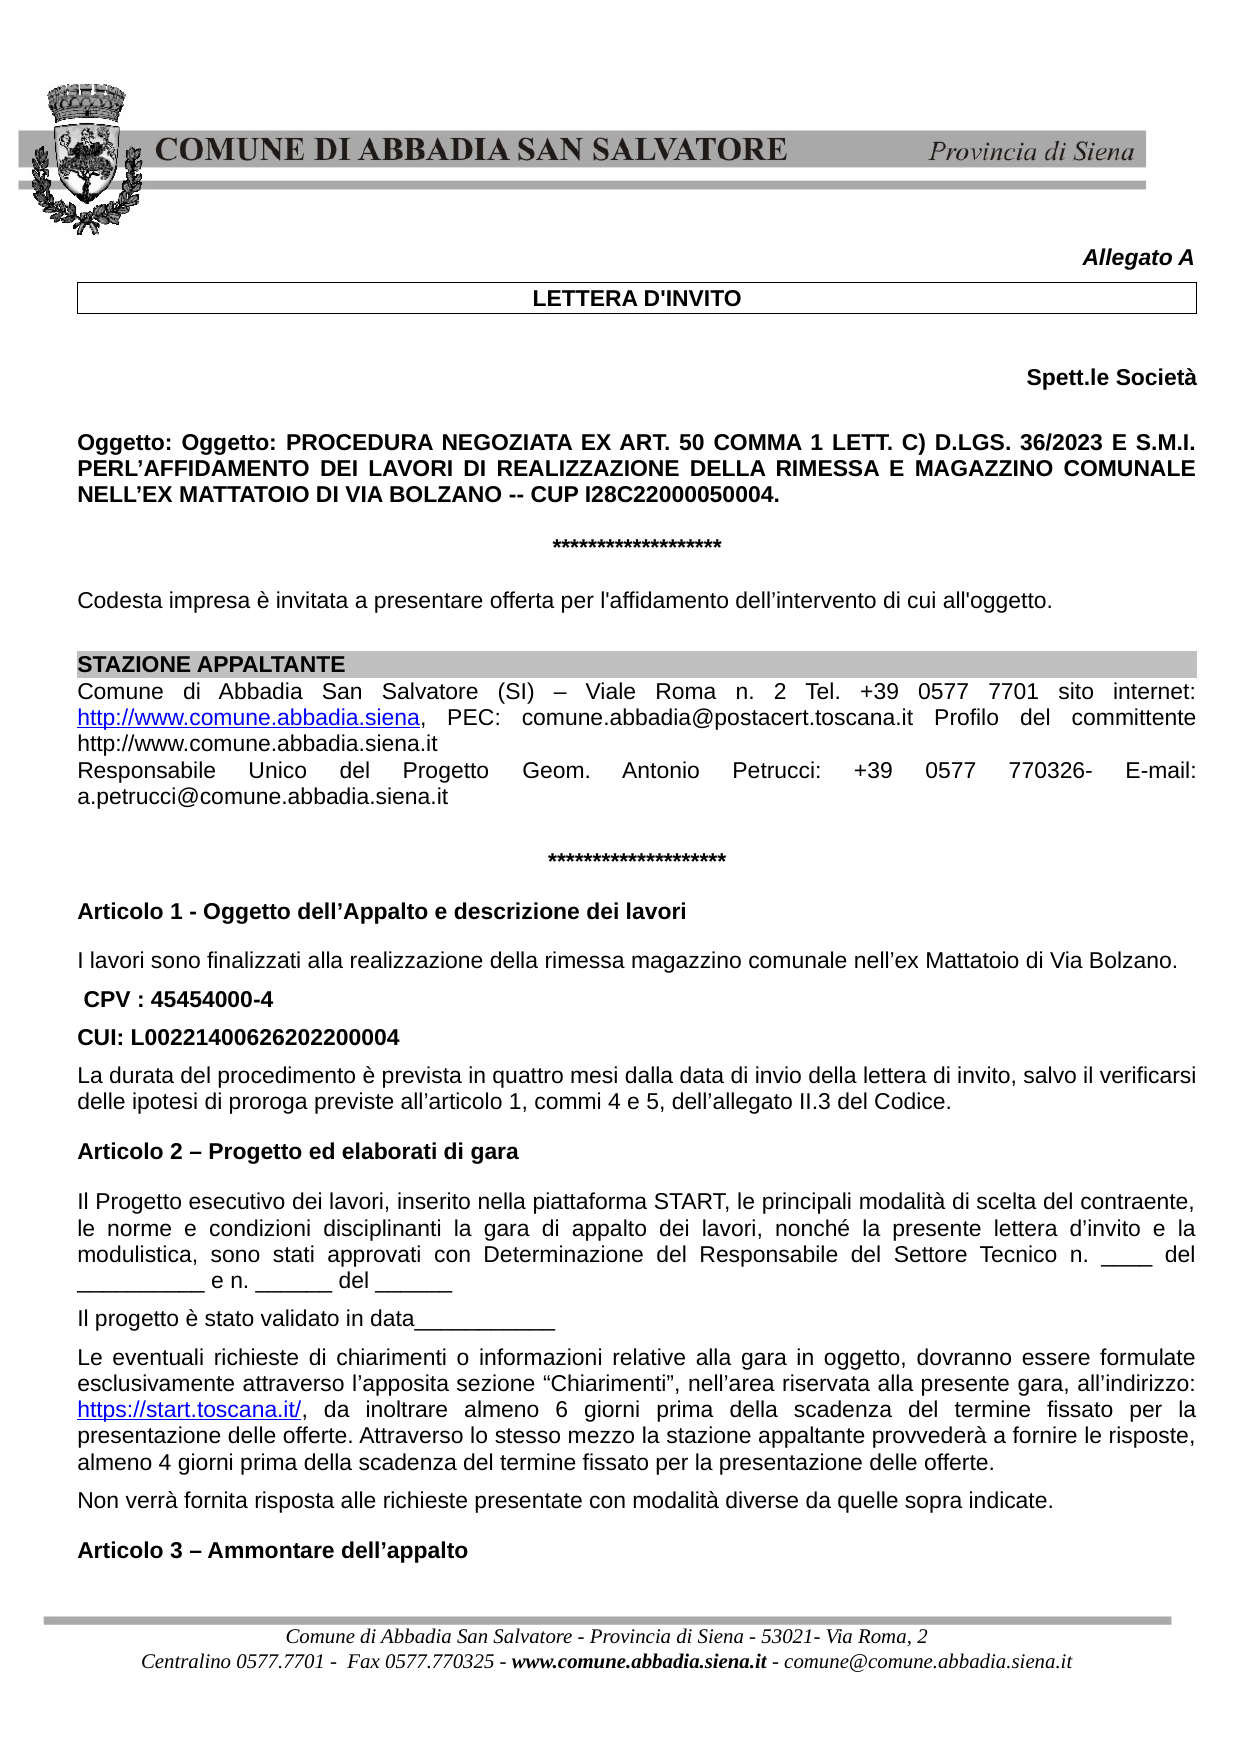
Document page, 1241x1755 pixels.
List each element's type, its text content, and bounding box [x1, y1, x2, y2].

text Il Progetto esecutivo dei lavori, inserito nella piattaforma START, le principali modalità di scelta del contraente, le norme e condizioni disciplinanti la gara di appalto dei lavori, nonché la presente lettera d’invito e la modulistica, sono stati approvati con Determinazione del Responsabile del Settore Tecnico n. ____ del __________ e n. ______ del ______ [77, 1188, 1197, 1293]
text Articolo 1 - Oggetto dell’Appalto e descrizione dei lavori [77, 898, 1197, 924]
text Oggetto: Oggetto: PROCEDURA NEGOZIATA EX ART. 50 COMMA 1 LETT. C) D.LGS. 36/2023 E S.M.I. PERL’AFFIDAMENTO DEI LAVORI DI REALIZZAZIONE DELLA RIMESSA E MAGAZZINO COMUNALE NELL’EX MATTATOIO DI VIA BOLZANO -- CUP I28C22000050004. [77, 429, 1197, 508]
text Responsabile Unico del Progetto Geom. Antonio Petrucci: +39 0577 770326- E-mail: a.petrucci@comune.abbadia.siena.it [77, 757, 1197, 809]
text Non verrà fornita risposta alle richieste presentate con modalità diverse da quelle sopra indicate. [77, 1487, 1197, 1513]
text Il progetto è stato validato in data___________ [77, 1305, 1197, 1332]
text Comune di Abbadia San Salvatore (SI) – Viale Roma n. 2 Tel. +39 0577 7701 sito internet: http://www.comune.abbadia.siena, PEC: comune.abbadia@postacert.toscana.it Profilo del committente http://www.comune.abbadia.siena.it [77, 678, 1197, 757]
text STAZIONE APPALTANTE [77, 651, 1197, 678]
text Spett.le Società [77, 364, 1197, 391]
text Articolo 2 – Progetto ed elaborati di gara [77, 1138, 1197, 1164]
text Le eventuali richieste di chiarimenti o informazioni relative alla gara in oggetto, dovranno essere formulate esclusivamente attraverso l’apposita sezione “Chiarimenti”, nell’area riservata alla presente gara, all’indirizzo: https://start.toscana.it/, da inoltrare almeno 6 giorni prima della scadenza del termine fissato per la presentazione delle offerte. Attraverso lo stesso mezzo la stazione appaltante provvederà a fornire le risposte, almeno 4 giorni prima della scadenza del termine fissato per la presentazione delle offerte. [77, 1343, 1197, 1475]
text Allegato A [77, 244, 1197, 270]
text CPV : 45454000-4 [77, 986, 1197, 1012]
text ******************** [77, 848, 1197, 874]
text ******************* [77, 534, 1197, 561]
text La durata del procedimento è prevista in quattro mesi dalla data di invio della lettera di invito, salvo il verificarsi delle ipotesi di proroga previste all’articolo 1, commi 4 e 5, dell’allegato II.3 del Codice. [77, 1062, 1197, 1114]
text I lavori sono finalizzati alla realizzazione della rimessa magazzino comunale nell’ex Mattatoio di Via Bolzano. [77, 947, 1197, 974]
text CUI: L00221400626202200004 [77, 1024, 1197, 1050]
text Articolo 3 – Ammontare dell’appalto [77, 1537, 1197, 1563]
text LETTERA D'INVITO [78, 283, 1196, 313]
text Codesta impresa è invitata a presentare offerta per l'affidamento dell’intervento di cui all'oggetto. [77, 587, 1197, 613]
